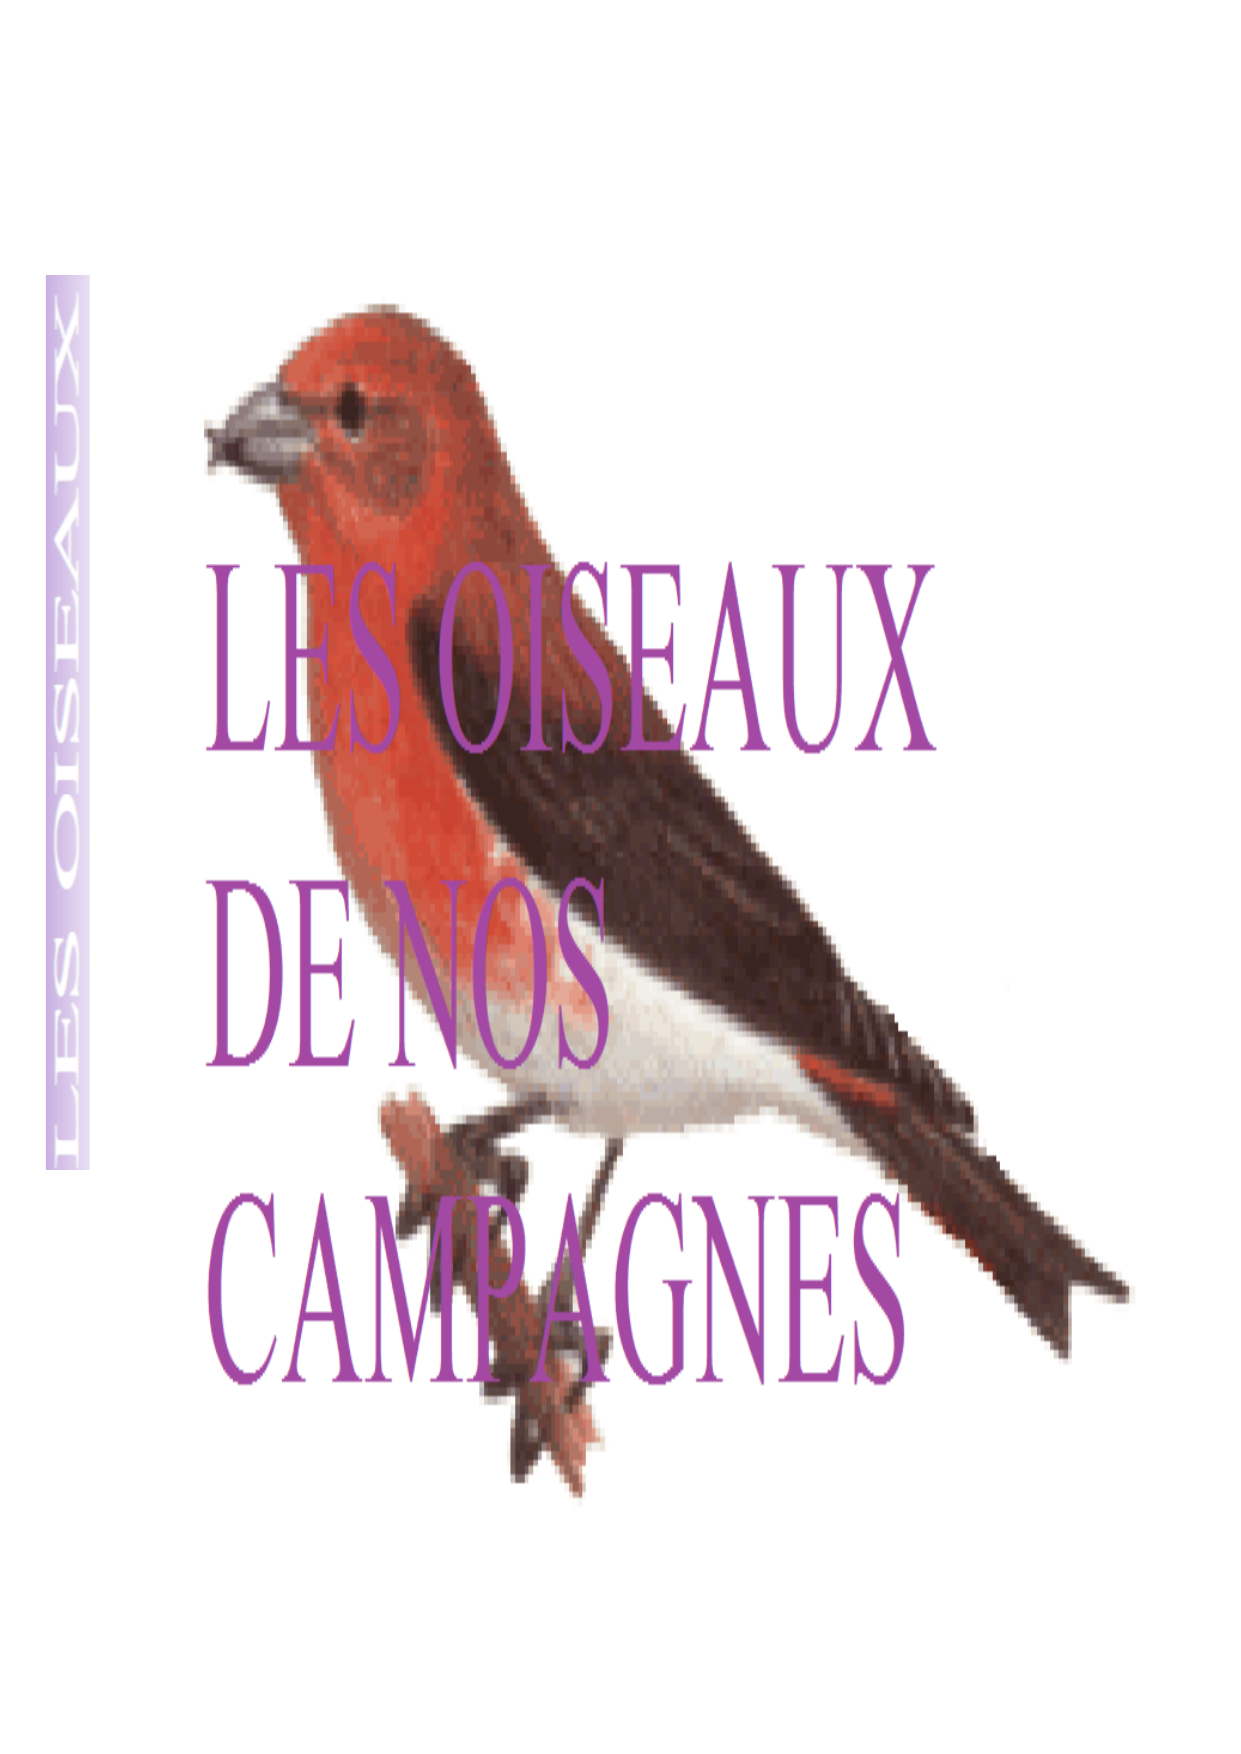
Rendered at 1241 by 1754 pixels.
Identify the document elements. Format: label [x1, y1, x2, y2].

picture [45, 275, 90, 1170]
picture [118, 143, 1152, 1707]
